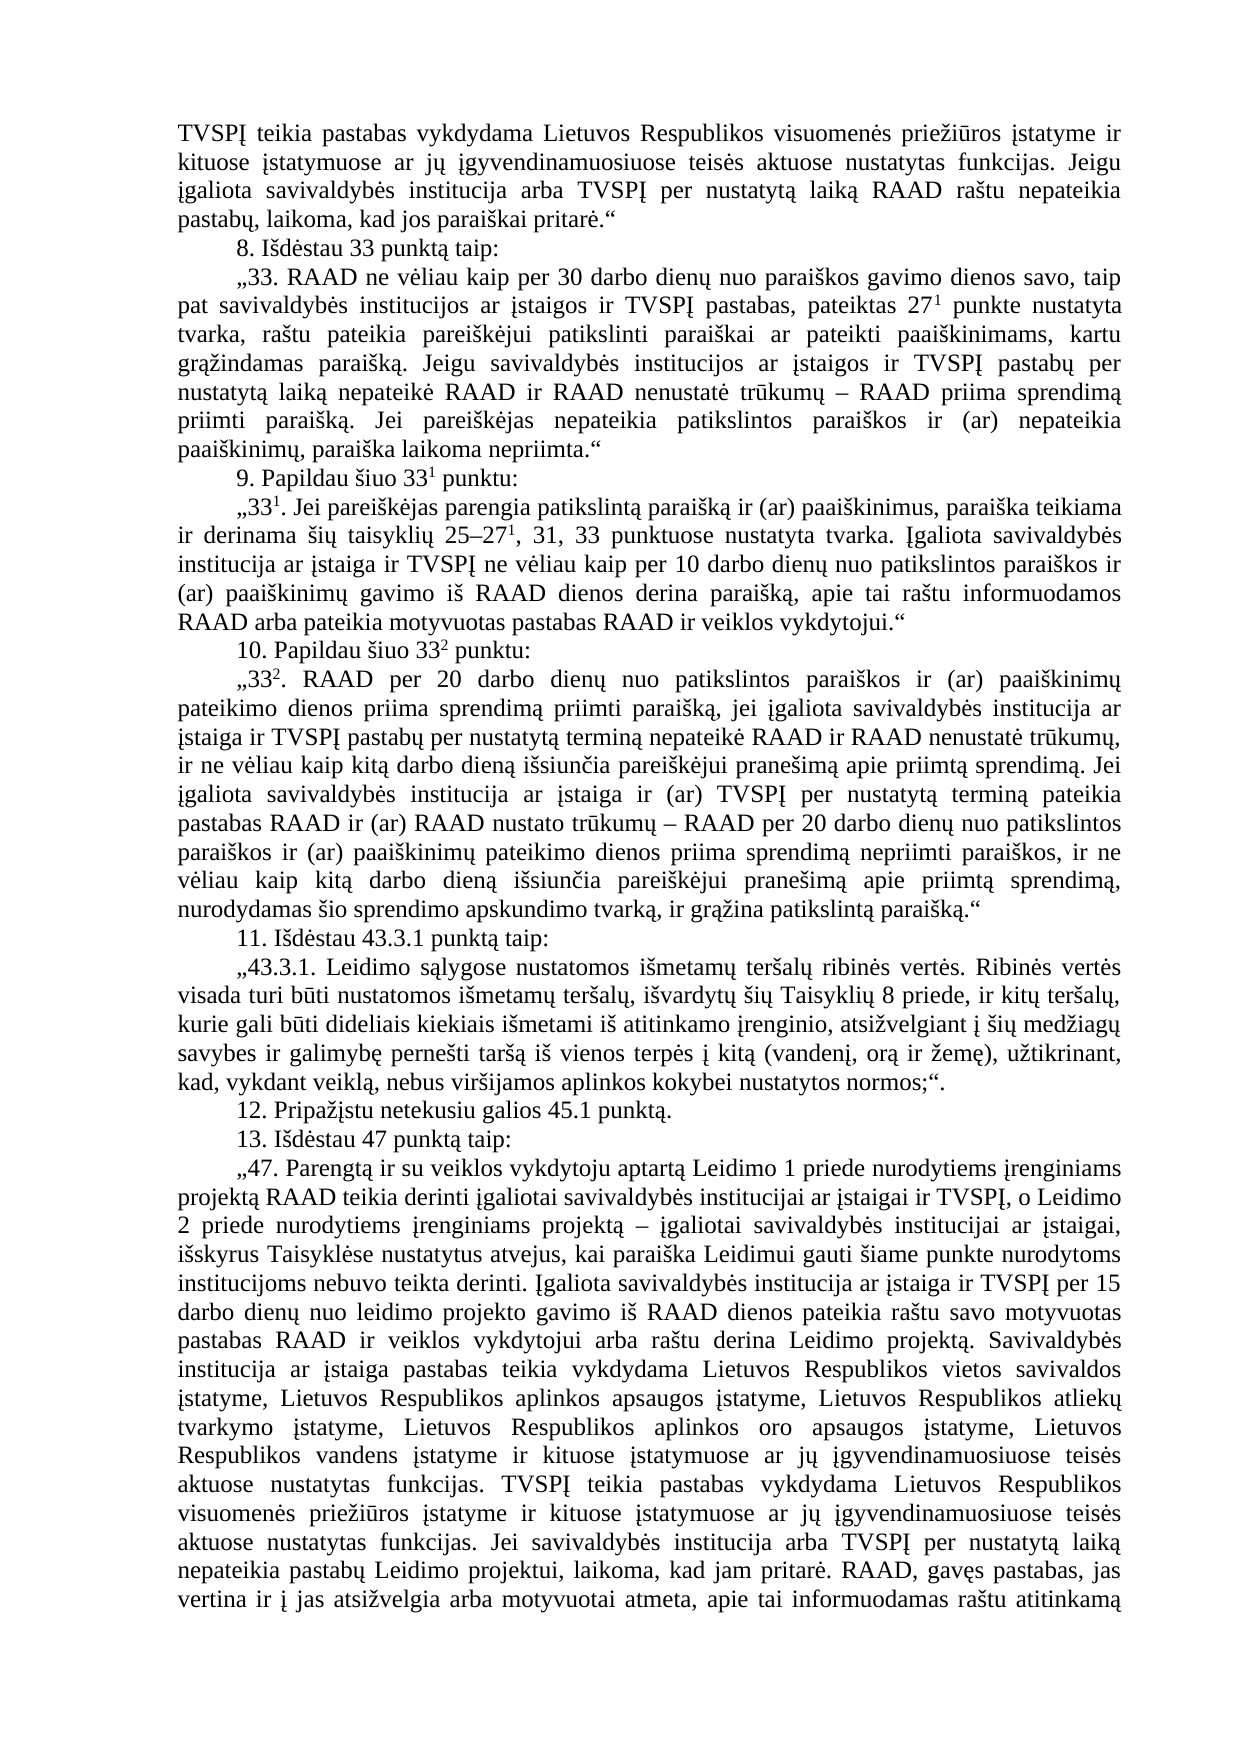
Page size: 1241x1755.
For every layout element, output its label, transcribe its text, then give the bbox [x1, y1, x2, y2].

text 10. Papildau šiuo 332 punktu: [177, 636, 1122, 664]
text „331. Jei pareiškėjas parengia patikslintą paraišką ir (ar) paaiškinimus, paraiška teikiama ir derinama šių taisyklių 25–271, 31, 33 punktuose nustatyta tvarka. Įgaliota savivaldybės institucija ar įstaiga ir TVSPĮ ne vėliau kaip per 10 darbo dienų nuo patikslintos paraiškos ir (ar) paaiškinimų gavimo iš RAAD dienos derina paraišką, apie tai raštu informuodamos RAAD arba pateikia motyvuotas pastabas RAAD ir veiklos vykdytojui.“ [177, 492, 1122, 636]
text 13. Išdėstau 47 punktą taip: [177, 1124, 1122, 1153]
text TVSPĮ teikia pastabas vykdydama Lietuvos Respublikos visuomenės priežiūros įstatyme ir kituose įstatymuose ar jų įgyvendinamuosiuose teisės aktuose nustatytas funkcijas. Jeigu įgaliota savivaldybės institucija arba TVSPĮ per nustatytą laiką RAAD raštu nepateikia pastabų, laikoma, kad jos paraiškai pritarė.“ [177, 118, 1122, 233]
text 12. Pripažįstu netekusiu galios 45.1 punktą. [177, 1096, 1122, 1124]
text 8. Išdėstau 33 punktą taip: [177, 233, 1122, 262]
text 11. Išdėstau 43.3.1 punktą taip: [177, 923, 1122, 952]
text „332. RAAD per 20 darbo dienų nuo patikslintos paraiškos ir (ar) paaiškinimų pateikimo dienos priima sprendimą priimti paraišką, jei įgaliota savivaldybės institucija ar įstaiga ir TVSPĮ pastabų per nustatytą terminą nepateikė RAAD ir RAAD nenustatė trūkumų, ir ne vėliau kaip kitą darbo dieną išsiunčia pareiškėjui pranešimą apie priimtą sprendimą. Jei įgaliota savivaldybės institucija ar įstaiga ir (ar) TVSPĮ per nustatytą terminą pateikia pastabas RAAD ir (ar) RAAD nustato trūkumų – RAAD per 20 darbo dienų nuo patikslintos paraiškos ir (ar) paaiškinimų pateikimo dienos priima sprendimą nepriimti paraiškos, ir ne vėliau kaip kitą darbo dieną išsiunčia pareiškėjui pranešimą apie priimtą sprendimą, nurodydamas šio sprendimo apskundimo tvarką, ir grąžina patikslintą paraišką.“ [177, 664, 1122, 923]
text „47. Parengtą ir su veiklos vykdytoju aptartą Leidimo 1 priede nurodytiems įrenginiams projektą RAAD teikia derinti įgaliotai savivaldybės institucijai ar įstaigai ir TVSPĮ, o Leidimo 2 priede nurodytiems įrenginiams projektą – įgaliotai savivaldybės institucijai ar įstaigai, išskyrus Taisyklėse nustatytus atvejus, kai paraiška Leidimui gauti šiame punkte nurodytoms institucijoms nebuvo teikta derinti. Įgaliota savivaldybės institucija ar įstaiga ir TVSPĮ per 15 darbo dienų nuo leidimo projekto gavimo iš RAAD dienos pateikia raštu savo motyvuotas pastabas RAAD ir veiklos vykdytojui arba raštu derina Leidimo projektą. Savivaldybės institucija ar įstaiga pastabas teikia vykdydama Lietuvos Respublikos vietos savivaldos įstatyme, Lietuvos Respublikos aplinkos apsaugos įstatyme, Lietuvos Respublikos atliekų tvarkymo įstatyme, Lietuvos Respublikos aplinkos oro apsaugos įstatyme, Lietuvos Respublikos vandens įstatyme ir kituose įstatymuose ar jų įgyvendinamuosiuose teisės aktuose nustatytas funkcijas. TVSPĮ teikia pastabas vykdydama Lietuvos Respublikos visuomenės priežiūros įstatyme ir kituose įstatymuose ar jų įgyvendinamuosiuose teisės aktuose nustatytas funkcijas. Jei savivaldybės institucija arba TVSPĮ per nustatytą laiką nepateikia pastabų Leidimo projektui, laikoma, kad jam pritarė. RAAD, gavęs pastabas, jas vertina ir į jas atsižvelgia arba motyvuotai atmeta, apie tai informuodamas raštu atitinkamą [177, 1153, 1122, 1613]
text „33. RAAD ne vėliau kaip per 30 darbo dienų nuo paraiškos gavimo dienos savo, taip pat savivaldybės institucijos ar įstaigos ir TVSPĮ pastabas, pateiktas 271 punkte nustatyta tvarka, raštu pateikia pareiškėjui patikslinti paraiškai ar pateikti paaiškinimams, kartu grąžindamas paraišką. Jeigu savivaldybės institucijos ar įstaigos ir TVSPĮ pastabų per nustatytą laiką nepateikė RAAD ir RAAD nenustatė trūkumų – RAAD priima sprendimą priimti paraišką. Jei pareiškėjas nepateikia patikslintos paraiškos ir (ar) nepateikia paaiškinimų, paraiška laikoma nepriimta.“ [177, 262, 1122, 463]
text 9. Papildau šiuo 331 punktu: [177, 463, 1122, 492]
text „43.3.1. Leidimo sąlygose nustatomos išmetamų teršalų ribinės vertės. Ribinės vertės visada turi būti nustatomos išmetamų teršalų, išvardytų šių Taisyklių 8 priede, ir kitų teršalų, kurie gali būti dideliais kiekiais išmetami iš atitinkamo įrenginio, atsižvelgiant į šių medžiagų savybes ir galimybę pernešti taršą iš vienos terpės į kitą (vandenį, orą ir žemę), užtikrinant, kad, vykdant veiklą, nebus viršijamos aplinkos kokybei nustatytos normos;“. [177, 952, 1122, 1096]
